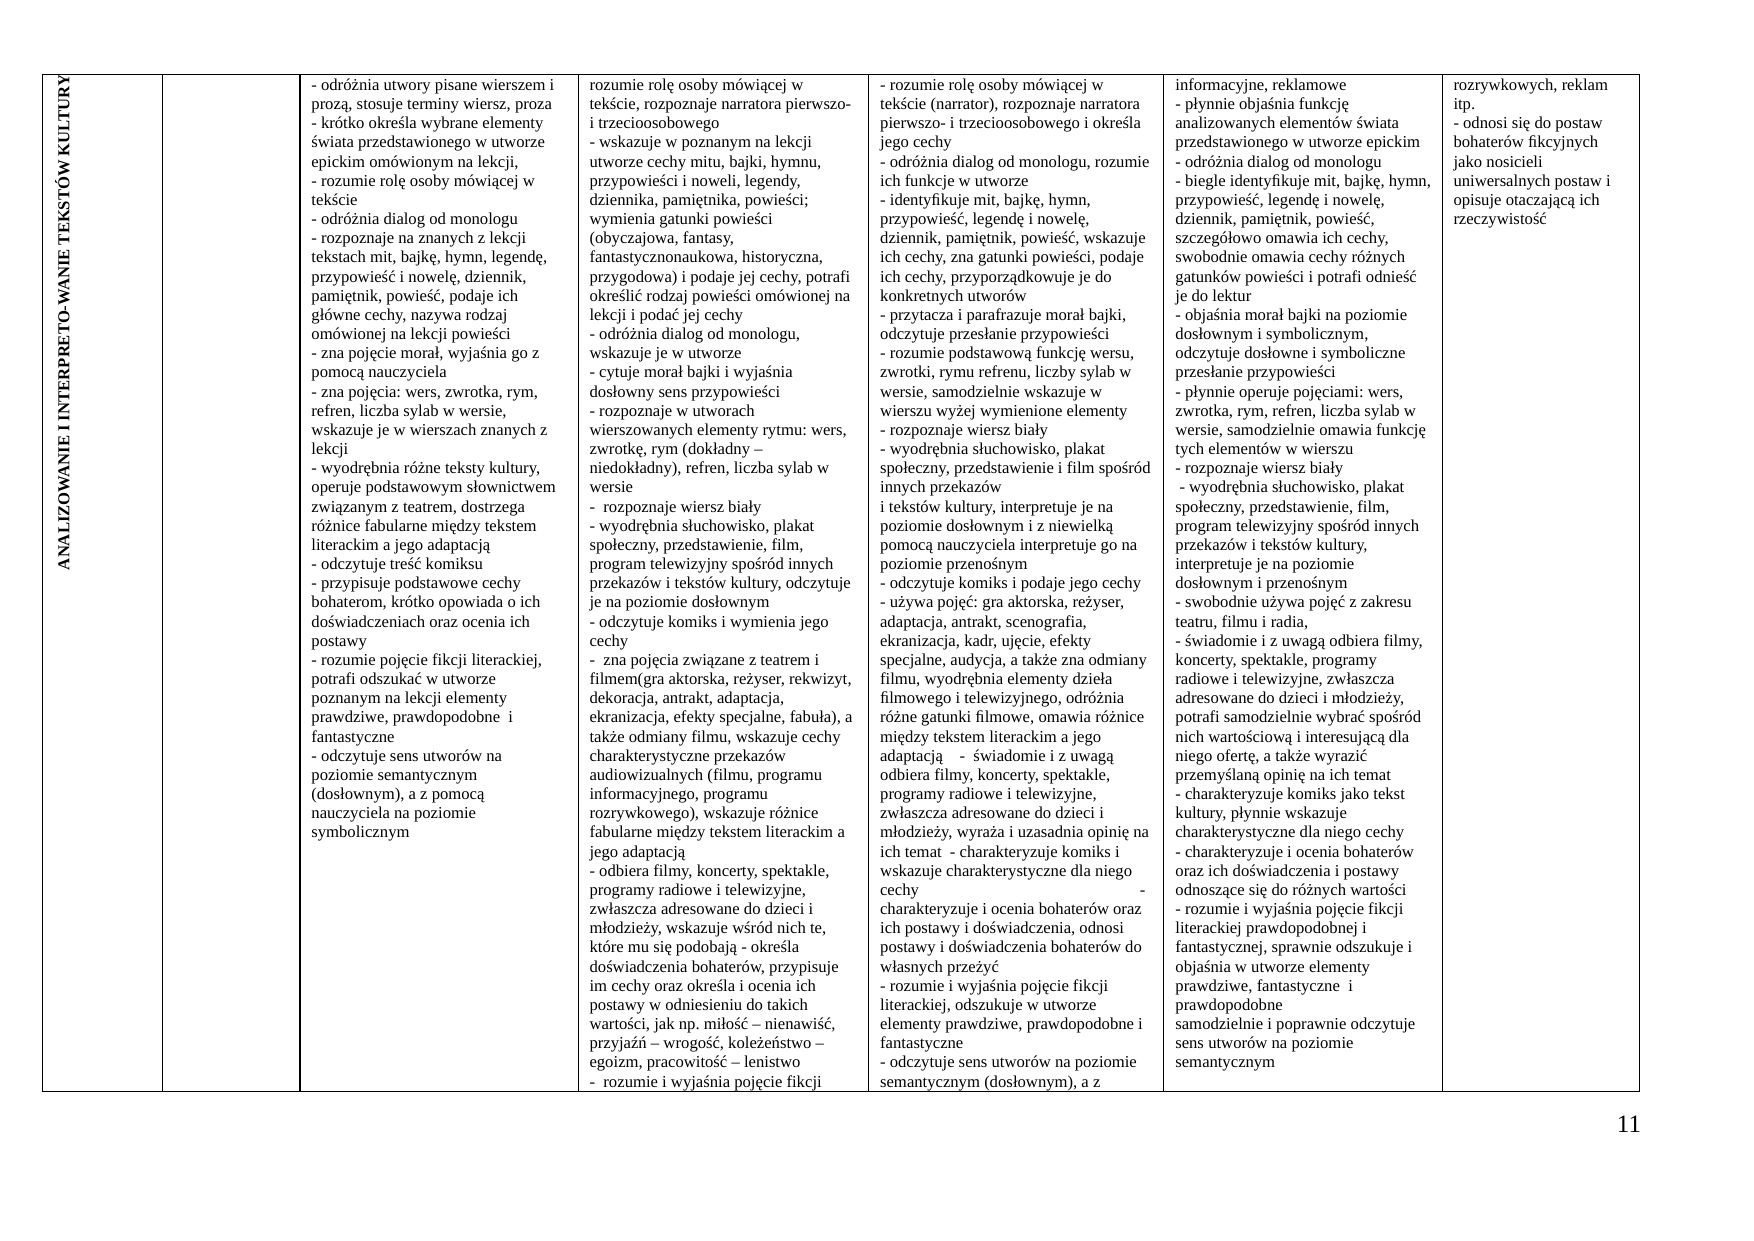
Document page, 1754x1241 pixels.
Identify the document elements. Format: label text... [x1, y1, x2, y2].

table_cell - rozumie rolę osoby mówiącej w tekście (narrator), rozpoznaje narratora pierwszo- i trzecioosobowego i określa jego cechy - odróżnia dialog od monologu, rozumie ich funkcje w utworze - identyﬁkuje mit, bajkę, hymn, przypowieść, legendę i nowelę, dziennik, pamiętnik, powieść, wskazuje ich cechy, zna gatunki powieści, podaje ich cechy, przyporządkowuje je do konkretnych utworów - przytacza i parafrazuje morał bajki, odczytuje przesłanie przypowieści - rozumie podstawową funkcję wersu, zwrotki, rymu refrenu, liczby sylab w wersie, samodzielnie wskazuje w wierszu wyżej wymienione elementy - rozpoznaje wiersz biały - wyodrębnia słuchowisko, plakat społeczny, przedstawienie i film spośród innych przekazów i tekstów kultury, interpretuje je na poziomie dosłownym i z niewielką pomocą nauczyciela interpretuje go na poziomie przenośnym - odczytuje komiks i podaje jego cechy - używa pojęć: gra aktorska, reżyser, adaptacja, antrakt, scenografia, ekranizacja, kadr, ujęcie, efekty specjalne, audycja, a także zna odmiany filmu, wyodrębnia elementy dzieła ﬁlmowego i telewizyjnego, odróżnia różne gatunki ﬁlmowe, omawia różnice między tekstem literackim a jego adaptacją - świadomie i z uwagą odbiera filmy, koncerty, spektakle, programy radiowe i telewizyjne, zwłaszcza adresowane do dzieci i młodzieży, wyraża i uzasadnia opinię na ich temat - charakteryzuje komiks i wskazuje charakterystyczne dla niego cechy - charakteryzuje i ocenia bohaterów oraz ich postawy i doświadczenia, odnosi postawy i doświadczenia bohaterów do własnych przeżyć - rozumie i wyjaśnia pojęcie fikcji literackiej, odszukuje w utworze elementy prawdziwe, prawdopodobne i fantastyczne - odczytuje sens utworów na poziomie semantycznym (dosłownym), a z [869, 75, 1163, 1091]
table_cell ANALIZOWANIE I INTERPRETO-WANIE TEKSTÓW KULTURY [43, 75, 162, 1091]
table_cell informacyjne, reklamowe - płynnie objaśnia funkcję analizowanych elementów świata przedstawionego w utworze epickim - odróżnia dialog od monologu - biegle identyﬁkuje mit, bajkę, hymn, przypowieść, legendę i nowelę, dziennik, pamiętnik, powieść, szczegółowo omawia ich cechy, swobodnie omawia cechy różnych gatunków powieści i potrafi odnieść je do lektur - objaśnia morał bajki na poziomie dosłownym i symbolicznym, odczytuje dosłowne i symboliczne przesłanie przypowieści - płynnie operuje pojęciami: wers, zwrotka, rym, refren, liczba sylab w wersie, samodzielnie omawia funkcję tych elementów w wierszu - rozpoznaje wiersz biały - wyodrębnia słuchowisko, plakat społeczny, przedstawienie, film, program telewizyjny spośród innych przekazów i tekstów kultury, interpretuje je na poziomie dosłownym i przenośnym - swobodnie używa pojęć z zakresu teatru, filmu i radia, - świadomie i z uwagą odbiera filmy, koncerty, spektakle, programy radiowe i telewizyjne, zwłaszcza adresowane do dzieci i młodzieży, potrafi samodzielnie wybrać spośród nich wartościową i interesującą dla niego ofertę, a także wyrazić przemyślaną opinię na ich temat - charakteryzuje komiks jako tekst kultury, płynnie wskazuje charakterystyczne dla niego cechy - charakteryzuje i ocenia bohaterów oraz ich doświadczenia i postawy odnoszące się do różnych wartości - rozumie i wyjaśnia pojęcie fikcji literackiej prawdopodobnej i fantastycznej, sprawnie odszukuje i objaśnia w utworze elementy prawdziwe, fantastyczne i prawdopodobne samodzielnie i poprawnie odczytuje sens utworów na poziomie semantycznym [1164, 75, 1442, 1091]
table_cell [163, 75, 299, 1091]
table_cell rozrywkowych, reklam itp. - odnosi się do postaw bohaterów ﬁkcyjnych jako nosicieli uniwersalnych postaw i opisuje otaczającą ich rzeczywistość [1443, 75, 1639, 1091]
table_cell - odróżnia utwory pisane wierszem i prozą, stosuje terminy wiersz, proza - krótko określa wybrane elementy świata przedstawionego w utworze epickim omówionym na lekcji, - rozumie rolę osoby mówiącej w tekście - odróżnia dialog od monologu - rozpoznaje na znanych z lekcji tekstach mit, bajkę, hymn, legendę, przypowieść i nowelę, dziennik, pamiętnik, powieść, podaje ich główne cechy, nazywa rodzaj omówionej na lekcji powieści - zna pojęcie morał, wyjaśnia go z pomocą nauczyciela - zna pojęcia: wers, zwrotka, rym, refren, liczba sylab w wersie, wskazuje je w wierszach znanych z lekcji - wyodrębnia różne teksty kultury, operuje podstawowym słownictwem związanym z teatrem, dostrzega różnice fabularne między tekstem literackim a jego adaptacją - odczytuje treść komiksu - przypisuje podstawowe cechy bohaterom, krótko opowiada o ich doświadczeniach oraz ocenia ich postawy - rozumie pojęcie fikcji literackiej, potrafi odszukać w utworze poznanym na lekcji elementy prawdziwe, prawdopodobne i fantastyczne - odczytuje sens utworów na poziomie semantycznym (dosłownym), a z pomocą nauczyciela na poziomie symbolicznym [301, 75, 578, 1091]
table_cell rozumie rolę osoby mówiącej w tekście, rozpoznaje narratora pierwszo- i trzecioosobowego - wskazuje w poznanym na lekcji utworze cechy mitu, bajki, hymnu, przypowieści i noweli, legendy, dziennika, pamiętnika, powieści; wymienia gatunki powieści (obyczajowa, fantasy, fantastycznonaukowa, historyczna, przygodowa) i podaje jej cechy, potrafi określić rodzaj powieści omówionej na lekcji i podać jej cechy - odróżnia dialog od monologu, wskazuje je w utworze - cytuje morał bajki i wyjaśnia dosłowny sens przypowieści - rozpoznaje w utworach wierszowanych elementy rytmu: wers, zwrotkę, rym (dokładny – niedokładny), refren, liczba sylab w wersie - rozpoznaje wiersz biały - wyodrębnia słuchowisko, plakat społeczny, przedstawienie, film, program telewizyjny spośród innych przekazów i tekstów kultury, odczytuje je na poziomie dosłownym - odczytuje komiks i wymienia jego cechy - zna pojęcia związane z teatrem i filmem(gra aktorska, reżyser, rekwizyt, dekoracja, antrakt, adaptacja, ekranizacja, efekty specjalne, fabuła), a także odmiany filmu, wskazuje cechy charakterystyczne przekazów audiowizualnych (filmu, programu informacyjnego, programu rozrywkowego), wskazuje różnice fabularne między tekstem literackim a jego adaptacją - odbiera filmy, koncerty, spektakle, programy radiowe i telewizyjne, zwłaszcza adresowane do dzieci i młodzieży, wskazuje wśród nich te, które mu się podobają - określa doświadczenia bohaterów, przypisuje im cechy oraz określa i ocenia ich postawy w odniesieniu do takich wartości, jak np. miłość – nienawiść, przyjaźń – wrogość, koleżeństwo – egoizm, pracowitość – lenistwo - rozumie i wyjaśnia pojęcie fikcji [579, 75, 868, 1091]
